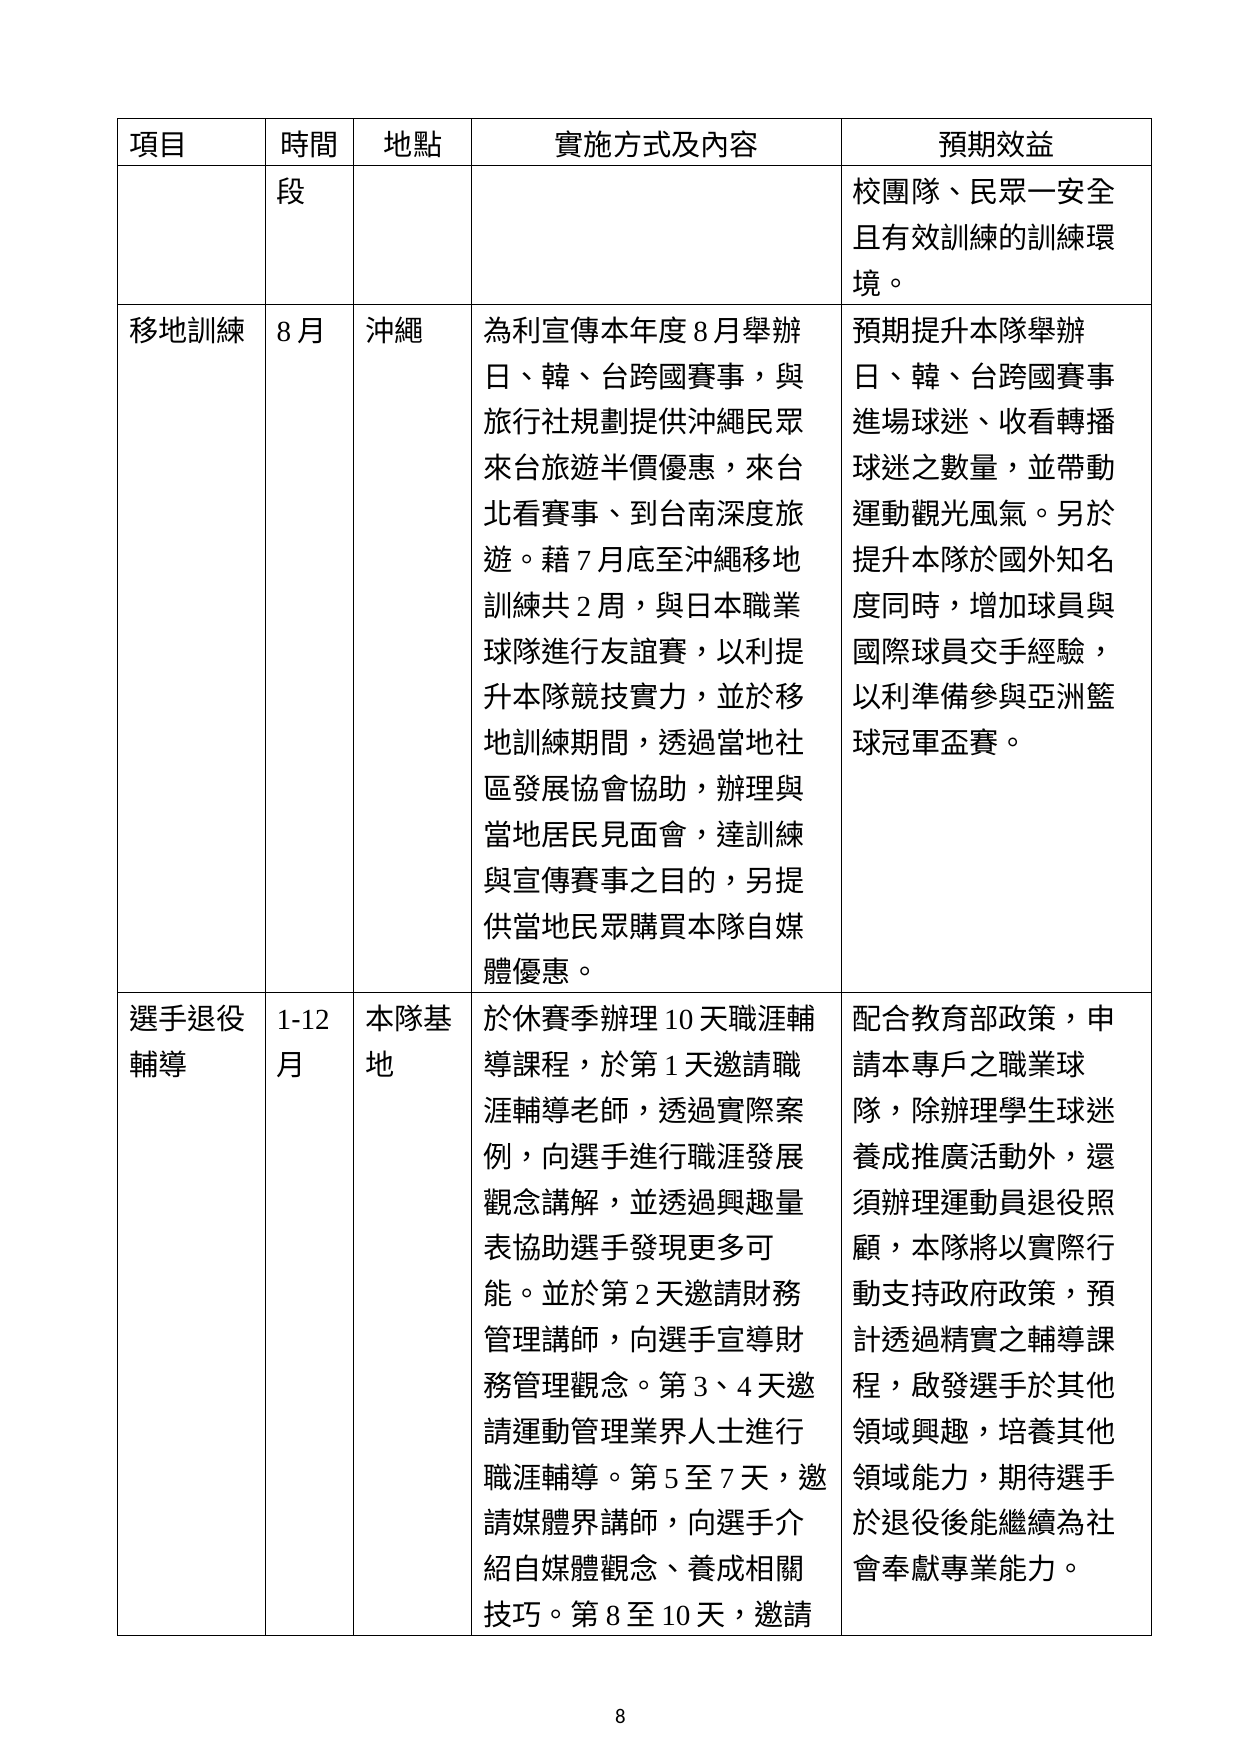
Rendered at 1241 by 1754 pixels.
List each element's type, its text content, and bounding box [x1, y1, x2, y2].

table_cell 沖繩 [354, 305, 471, 992]
table_cell [354, 166, 471, 303]
table_header 預期效益 [842, 119, 1151, 165]
table_cell 8月 [266, 305, 353, 992]
table_cell 校團隊、民眾一安全且有效訓練的訓練環境。 [842, 166, 1151, 303]
table_cell 為利宣傳本年度8月舉辦日、韓、台跨國賽事，與旅行社規劃提供沖繩民眾來台旅遊半價優惠，來台北看賽事、到台南深度旅遊。藉7月底至沖繩移地訓練共2周，與日本職業球隊進行友誼賽，以利提升本隊競技實力，並於移地訓練期間，透過當地社區發展協會協助，辦理與當地居民見面會，達訓練與宣傳賽事之目的，另提供當地民眾購買本隊自媒體優惠。 [472, 305, 841, 992]
table_cell [472, 166, 841, 303]
table_cell 於休賽季辦理10天職涯輔導課程，於第1天邀請職涯輔導老師，透過實際案例，向選手進行職涯發展觀念講解，並透過興趣量表協助選手發現更多可能。並於第2天邀請財務管理講師，向選手宣導財務管理觀念。第3、4天邀請運動管理業界人士進行職涯輔導。第5至7天，邀請媒體界講師，向選手介紹自媒體觀念、養成相關技巧。第8至10天，邀請 [472, 993, 841, 1635]
table_cell 1-12月 [266, 993, 353, 1635]
table_header 項目 [118, 119, 265, 165]
table_cell 預期提升本隊舉辦日、韓、台跨國賽事進場球迷、收看轉播球迷之數量，並帶動運動觀光風氣。另於提升本隊於國外知名度同時，增加球員與國際球員交手經驗，以利準備參與亞洲籃球冠軍盃賽。 [842, 305, 1151, 992]
table_header 地點 [354, 119, 471, 165]
table_cell 選手退役輔導 [118, 993, 265, 1635]
table_cell 移地訓練 [118, 305, 265, 992]
table_header 時間 [266, 119, 353, 165]
table_header 實施方式及內容 [472, 119, 841, 165]
table_cell 本隊基地 [354, 993, 471, 1635]
table_cell 配合教育部政策，申請本專戶之職業球隊，除辦理學生球迷養成推廣活動外，還須辦理運動員退役照顧，本隊將以實際行動支持政府政策，預計透過精實之輔導課程，啟發選手於其他領域興趣，培養其他領域能力，期待選手於退役後能繼續為社會奉獻專業能力。 [842, 993, 1151, 1635]
table_cell [118, 166, 265, 303]
table_cell 段 [266, 166, 353, 303]
